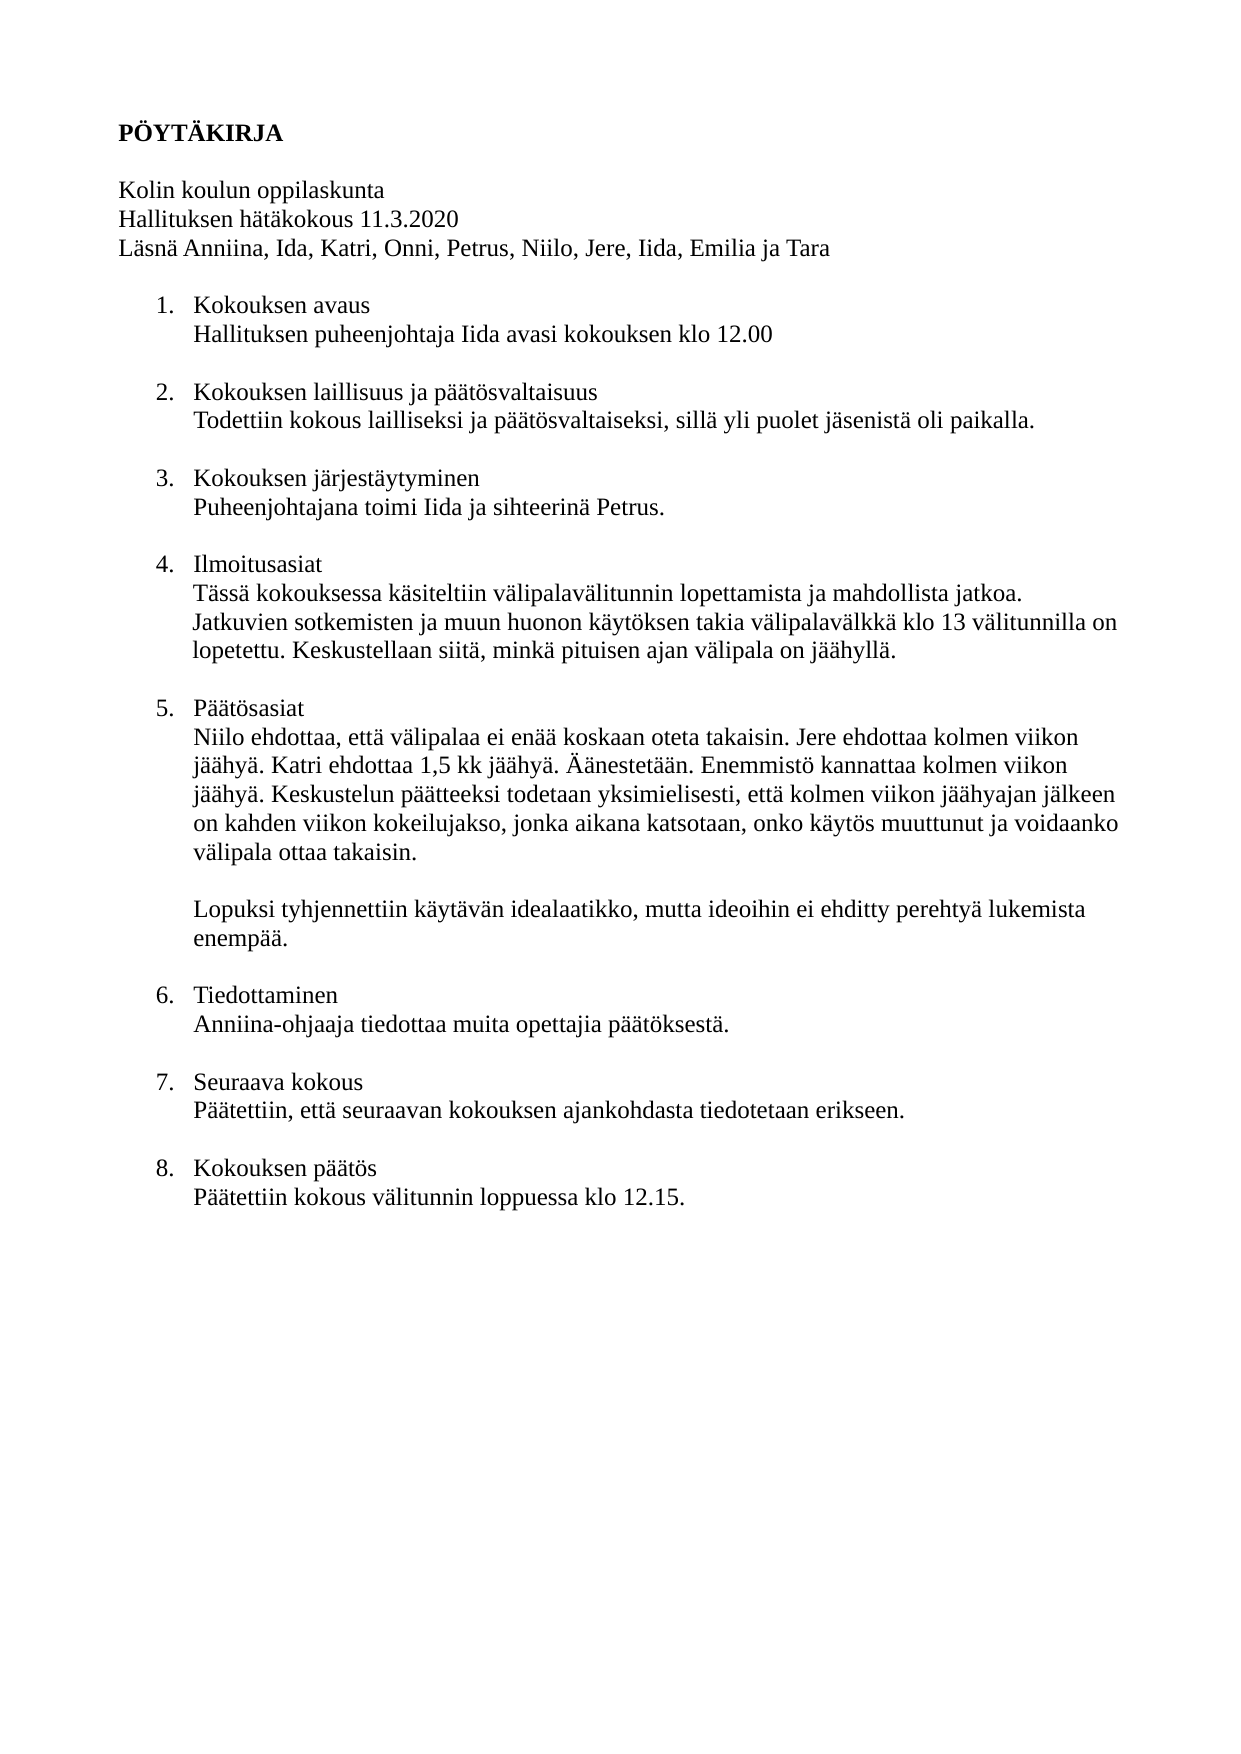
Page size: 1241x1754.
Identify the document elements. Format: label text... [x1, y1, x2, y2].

list Hallituksen puheenjohtaja Iida avasi kokouksen klo 12.00 [193, 319, 1122, 348]
text PÖYTÄKIRJA [118, 118, 1122, 147]
list Päätettiin, että seuraavan kokouksen ajankohdasta tiedotetaan erikseen. [193, 1096, 1122, 1124]
list Seuraava kokous [156, 1067, 1122, 1096]
list Anniina-ohjaaja tiedottaa muita opettajia päätöksestä. [193, 1009, 1122, 1038]
list Tässä kokouksessa käsiteltiin välipalavälitunnin lopettamista ja mahdollista jatkoa. Jatkuvien sotkemisten ja muun huonon käytöksen takia välipalavälkkä klo 13 välitunnilla on lopetettu. Keskustellaan siitä, minkä pituisen ajan välipala on jäähyllä. [118, 578, 1122, 664]
list Niilo ehdottaa, että välipalaa ei enää koskaan oteta takaisin. Jere ehdottaa kolmen viikon jäähyä. Katri ehdottaa 1,5 kk jäähyä. Äänestetään. Enemmistö kannattaa kolmen viikon jäähyä. Keskustelun päätteeksi todetaan yksimielisesti, että kolmen viikon jäähyajan jälkeen on kahden viikon kokeilujakso, jonka aikana katsotaan, onko käytös muuttunut ja voidaanko välipala ottaa takaisin. [193, 722, 1122, 866]
text Läsnä Anniina, Ida, Katri, Onni, Petrus, Niilo, Jere, Iida, Emilia ja Tara [118, 233, 1122, 262]
list Päätettiin kokous välitunnin loppuessa klo 12.15. [193, 1182, 1122, 1211]
list Kokouksen päätös [156, 1153, 1122, 1182]
list Puheenjohtajana toimi Iida ja sihteerinä Petrus. [193, 492, 1122, 521]
list Lopuksi tyhjennettiin käytävän idealaatikko, mutta ideoihin ei ehditty perehtyä lukemista enempää. [193, 894, 1122, 952]
list Tiedottaminen [156, 981, 1122, 1009]
text Hallituksen hätäkokous 11.3.2020 [118, 204, 1122, 233]
list Kokouksen laillisuus ja päätösvaltaisuus [156, 377, 1122, 406]
list Päätösasiat [156, 693, 1122, 722]
list Todettiin kokous lailliseksi ja päätösvaltaiseksi, sillä yli puolet jäsenistä oli paikalla. [193, 406, 1122, 434]
list Kokouksen avaus [156, 291, 1122, 319]
list Kokouksen järjestäytyminen [156, 463, 1122, 492]
text Kolin koulun oppilaskunta [118, 176, 1122, 204]
list Ilmoitusasiat [156, 549, 1122, 578]
